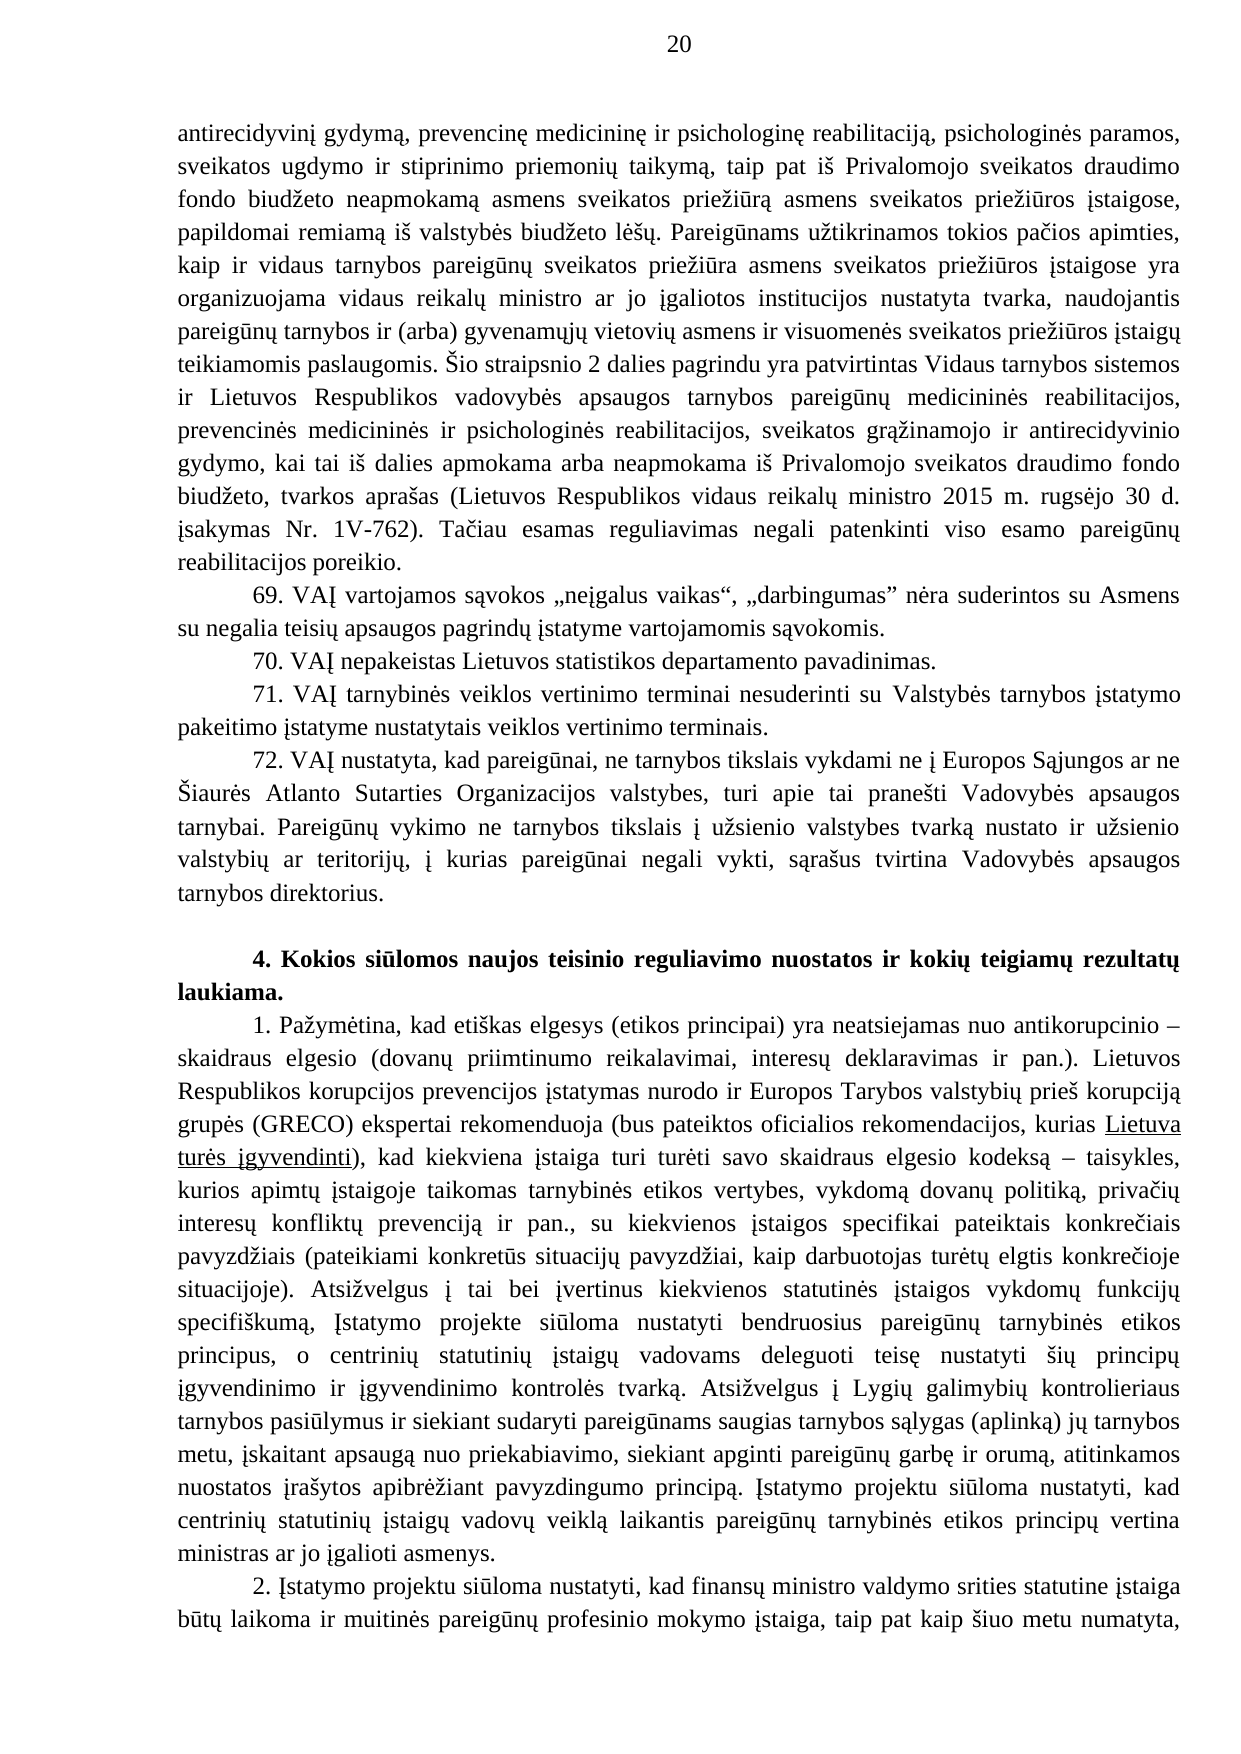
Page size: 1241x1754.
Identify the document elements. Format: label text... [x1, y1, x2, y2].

text antirecidyvinį gydymą, prevencinę medicininę ir psichologinę reabilitaciją, psichologinės paramos, sveikatos ugdymo ir stiprinimo priemonių taikymą, taip pat iš Privalomojo sveikatos draudimo fondo biudžeto neapmokamą asmens sveikatos priežiūrą asmens sveikatos priežiūros įstaigose, papildomai remiamą iš valstybės biudžeto lėšų. Pareigūnams užtikrinamos tokios pačios apimties, kaip ir vidaus tarnybos pareigūnų sveikatos priežiūra asmens sveikatos priežiūros įstaigose yra organizuojama vidaus reikalų ministro ar jo įgaliotos institucijos nustatyta tvarka, naudojantis pareigūnų tarnybos ir (arba) gyvenamųjų vietovių asmens ir visuomenės sveikatos priežiūros įstaigų teikiamomis paslaugomis. Šio straipsnio 2 dalies pagrindu yra patvirtintas Vidaus tarnybos sistemos ir Lietuvos Respublikos vadovybės apsaugos tarnybos pareigūnų medicininės reabilitacijos, prevencinės medicininės ir psichologinės reabilitacijos, sveikatos grąžinamojo ir antirecidyvinio gydymo, kai tai iš dalies apmokama arba neapmokama iš Privalomojo sveikatos draudimo fondo biudžeto, tvarkos aprašas (Lietuvos Respublikos vidaus reikalų ministro 2015 m. rugsėjo 30 d. įsakymas Nr. 1V-762). Tačiau esamas reguliavimas negali patenkinti viso esamo pareigūnų reabilitacijos poreikio. [177, 118, 1181, 576]
text 71. VAĮ tarnybinės veiklos vertinimo terminai nesuderinti su Valstybės tarnybos įstatymo pakeitimo įstatyme nustatytais veiklos vertinimo terminais. [177, 679, 1181, 741]
text 72. VAĮ nustatyta, kad pareigūnai, ne tarnybos tikslais vykdami ne į Europos Sąjungos ar ne Šiaurės Atlanto Sutarties Organizacijos valstybes, turi apie tai pranešti Vadovybės apsaugos tarnybai. Pareigūnų vykimo ne tarnybos tikslais į užsienio valstybes tvarką nustato ir užsienio valstybių ar teritorijų, į kurias pareigūnai negali vykti, sąrašus tvirtina Vadovybės apsaugos tarnybos direktorius. [177, 746, 1181, 906]
text 4. Kokios siūlomos naujos teisinio reguliavimo nuostatos ir kokių teigiamų rezultatų laukiama. [177, 944, 1181, 1005]
text 1. Pažymėtina, kad etiškas elgesys (etikos principai) yra neatsiejamas nuo antikorupcinio – skaidraus elgesio (dovanų priimtinumo reikalavimai, interesų deklaravimas ir pan.). Lietuvos Respublikos korupcijos prevencijos įstatymas nurodo ir Europos Tarybos valstybių prieš korupciją grupės (GRECO) ekspertai rekomenduoja (bus pateiktos oficialios rekomendacijos, kurias Lietuva turės įgyvendinti), kad kiekviena įstaiga turi turėti savo skaidraus elgesio kodeksą – taisykles, kurios apimtų įstaigoje taikomas tarnybinės etikos vertybes, vykdomą dovanų politiką, privačių interesų konfliktų prevenciją ir pan., su kiekvienos įstaigos specifikai pateiktais konkrečiais pavyzdžiais (pateikiami konkretūs situacijų pavyzdžiai, kaip darbuotojas turėtų elgtis konkrečioje situacijoje). Atsižvelgus į tai bei įvertinus kiekvienos statutinės įstaigos vykdomų funkcijų specifiškumą, Įstatymo projekte siūloma nustatyti bendruosius pareigūnų tarnybinės etikos principus, o centrinių statutinių įstaigų vadovams deleguoti teisę nustatyti šių principų įgyvendinimo ir įgyvendinimo kontrolės tvarką. Atsižvelgus į Lygių galimybių kontrolieriaus tarnybos pasiūlymus ir siekiant sudaryti pareigūnams saugias tarnybos sąlygas (aplinką) jų tarnybos metu, įskaitant apsaugą nuo priekabiavimo, siekiant apginti pareigūnų garbę ir orumą, atitinkamos nuostatos įrašytos apibrėžiant pavyzdingumo principą. Įstatymo projektu siūloma nustatyti, kad centrinių statutinių įstaigų vadovų veiklą laikantis pareigūnų tarnybinės etikos principų vertina ministras ar jo įgalioti asmenys. [177, 1010, 1181, 1567]
text 2. Įstatymo projektu siūloma nustatyti, kad finansų ministro valdymo srities statutine įstaiga būtų laikoma ir muitinės pareigūnų profesinio mokymo įstaiga, taip pat kaip šiuo metu numatyta, [177, 1571, 1181, 1633]
text 69. VAĮ vartojamos sąvokos „neįgalus vaikas“, „darbingumas” nėra suderintos su Asmens su negalia teisių apsaugos pagrindų įstatyme vartojamomis sąvokomis. [177, 580, 1181, 642]
text 70. VAĮ nepakeistas Lietuvos statistikos departamento pavadinimas. [177, 646, 1181, 675]
